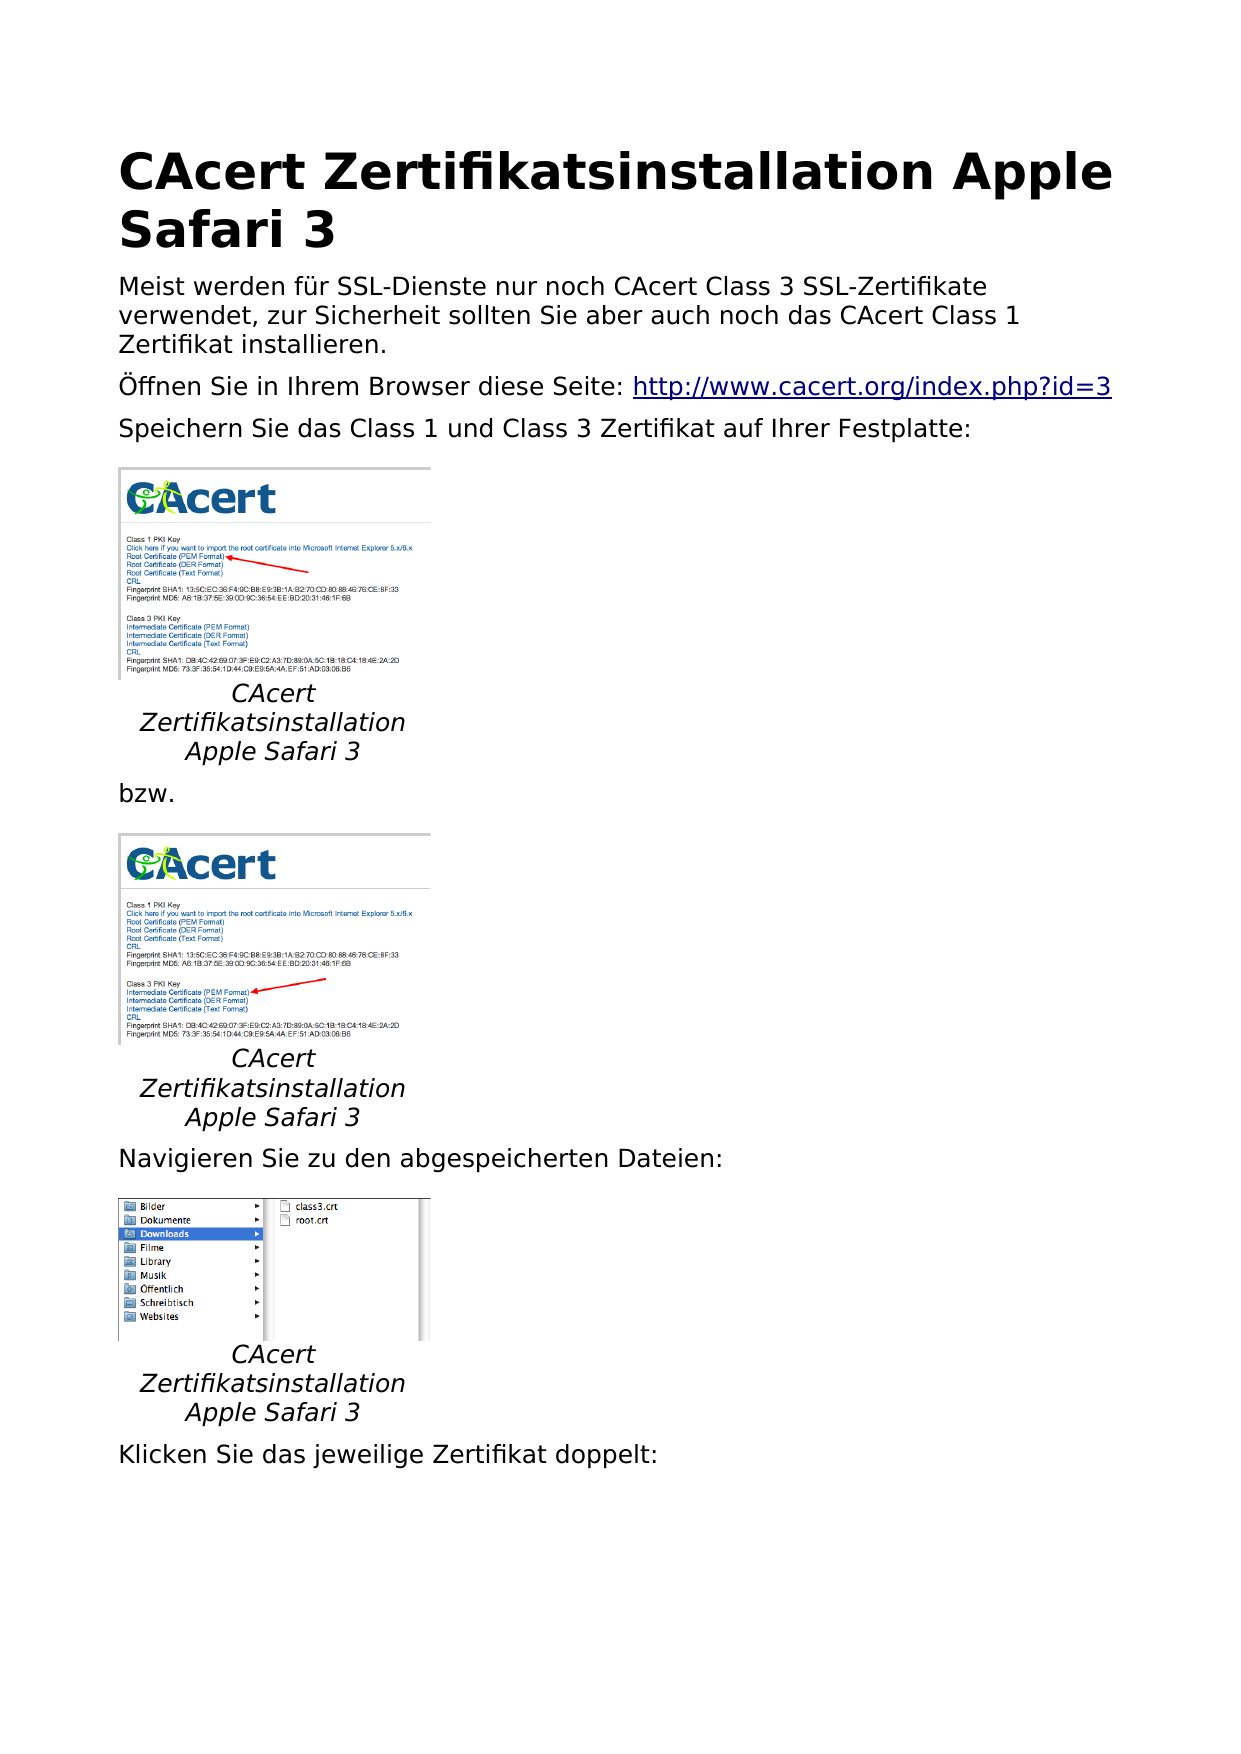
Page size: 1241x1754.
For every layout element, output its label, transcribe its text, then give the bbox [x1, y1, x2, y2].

text Meist werden für SSL-Dienste nur noch CAcert Class 3 SSL-Zertifikate verwendet, zur Sicherheit sollten Sie aber auch noch das CAcert Class 1 Zertifikat installieren. [118, 272, 1122, 359]
text Öffnen Sie in Ihrem Browser diese Seite: http://www.cacert.org/index.php?id=3 [118, 372, 1122, 401]
text Klicken Sie das jeweilige Zertifikat doppelt: [118, 1440, 1122, 1469]
text CAcert Zertifikatsinstallation Apple Safari 3 [118, 1341, 431, 1428]
text CAcert Zertifikatsinstallation Apple Safari 3 [118, 1045, 431, 1132]
text CAcert Zertifikatsinstallation Apple Safari 3 [118, 680, 431, 767]
text Speichern Sie das Class 1 und Class 3 Zertifikat auf Ihrer Festplatte: [118, 414, 1122, 443]
text Navigieren Sie zu den abgespeicherten Dateien: [118, 1144, 1122, 1174]
subtitle CAcert Zertifikatsinstallation Apple Safari 3 [118, 143, 1122, 259]
text bzw. [118, 779, 1122, 808]
picture [118, 467, 431, 680]
picture [118, 833, 431, 1045]
picture [118, 1198, 431, 1341]
